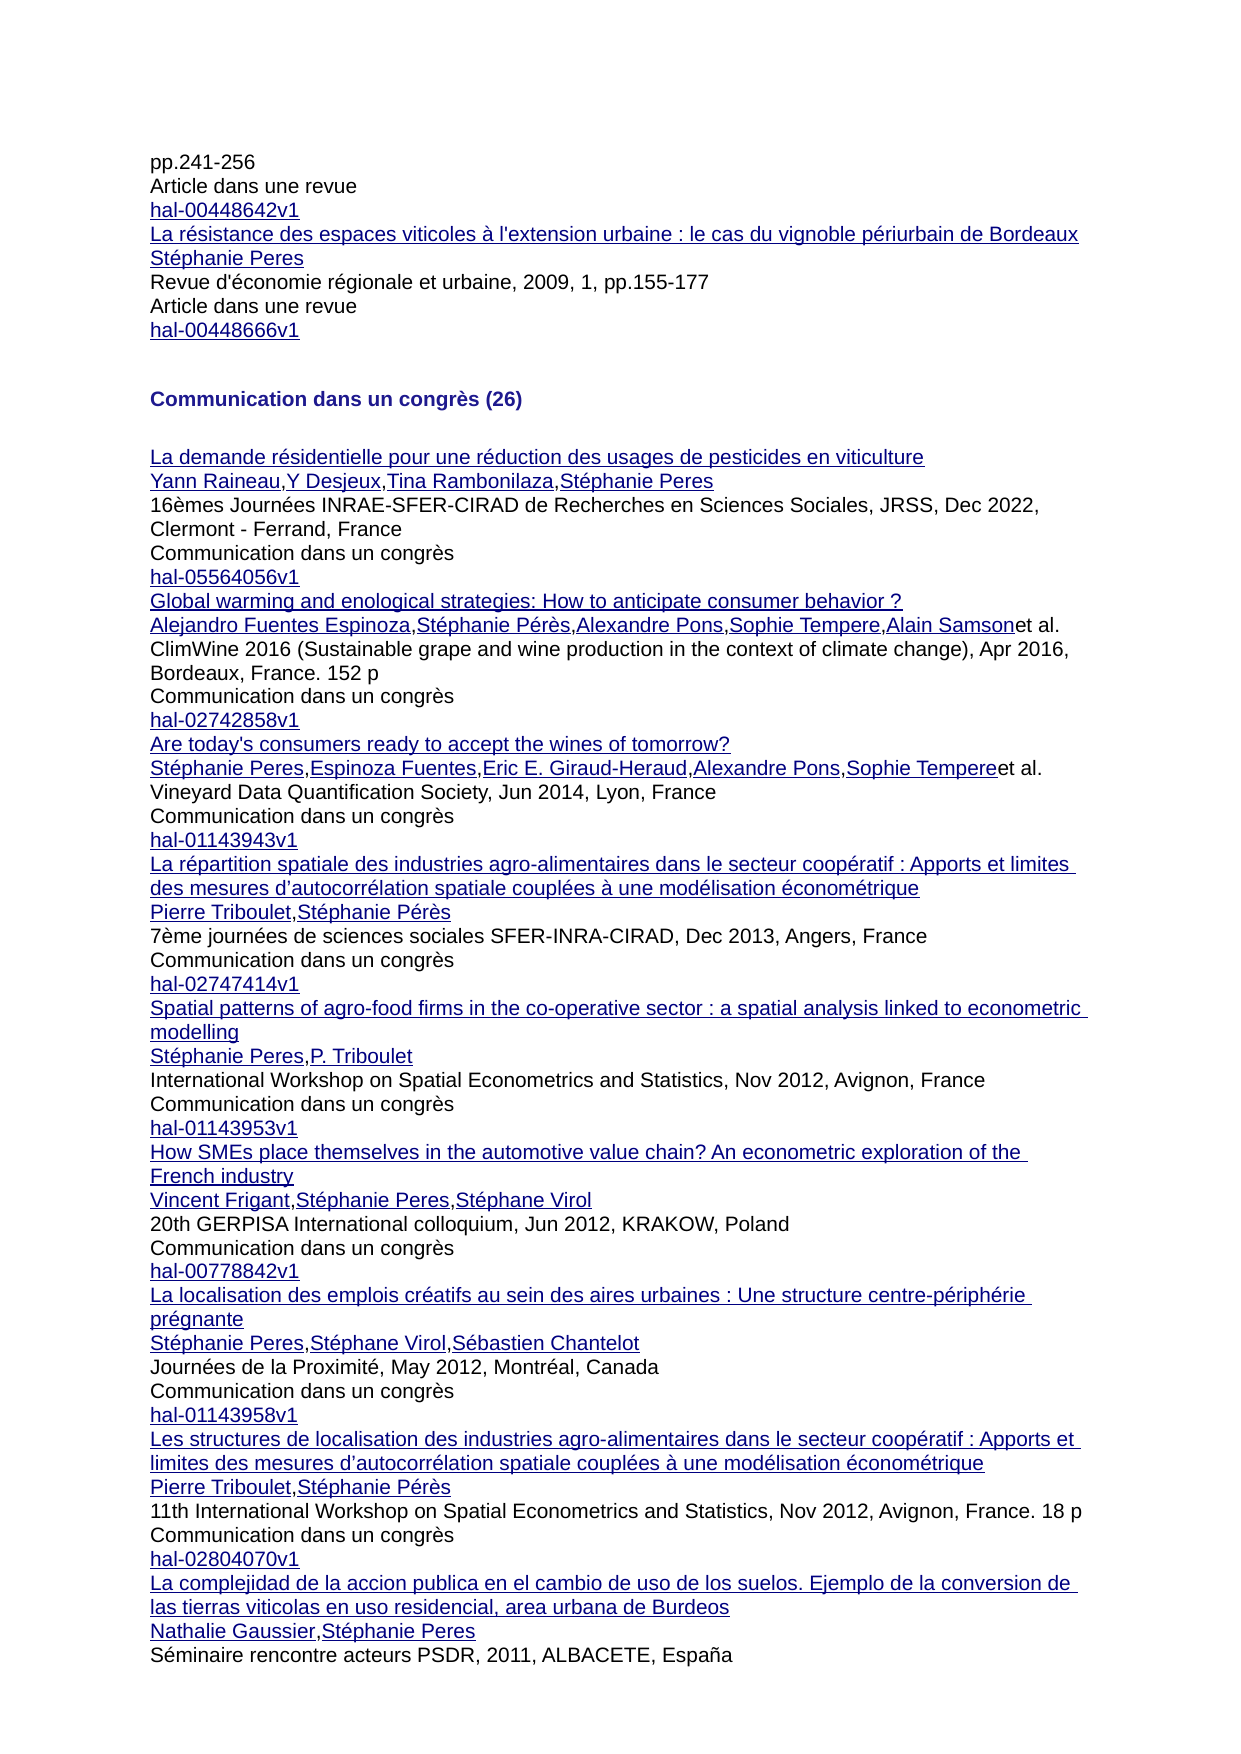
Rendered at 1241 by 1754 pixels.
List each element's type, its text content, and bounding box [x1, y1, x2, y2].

table_cell Les structures de localisation des industries agro-alimentaires dans le secteur coopératif : Apports et limites des mesures d’autocorrélation spatiale couplées à une modélisation économétrique Pierre Triboulet,Stéphanie Pérès 11th International Workshop on Spatial Econometrics and Statistics, Nov 2012, Avignon, France. 18 p Communication dans un congrès hal-02804070v1 [150, 1427, 1090, 1571]
table_cell Are today's consumers ready to accept the wines of tomorrow? Stéphanie Peres,Espinoza Fuentes,Eric E. Giraud-Heraud,Alexandre Pons,Sophie Tempereet al. Vineyard Data Quantification Society, Jun 2014, Lyon, France Communication dans un congrès hal-01143943v1 [150, 732, 1090, 852]
table_cell pp.241-256 Article dans une revue hal-00448642v1 [150, 150, 1090, 222]
table_cell Spatial patterns of agro-food firms in the co-operative sector : a spatial analysis linked to econometric modelling Stéphanie Peres,P. Triboulet International Workshop on Spatial Econometrics and Statistics, Nov 2012, Avignon, France Communication dans un congrès hal-01143953v1 [150, 996, 1090, 1139]
table_cell Global warming and enological strategies: How to anticipate consumer behavior ? Alejandro Fuentes Espinoza,Stéphanie Pérès,Alexandre Pons,Sophie Tempere,Alain Samsonet al. ClimWine 2016 (Sustainable grape and wine production in the context of climate change), Apr 2016, Bordeaux, France. 152 p Communication dans un congrès hal-02742858v1 [150, 589, 1090, 732]
table_cell How SMEs place themselves in the automotive value chain? An econometric exploration of the French industry Vincent Frigant,Stéphanie Peres,Stéphane Virol 20th GERPISA International colloquium, Jun 2012, KRAKOW, Poland Communication dans un congrès hal-00778842v1 [150, 1140, 1090, 1283]
table_cell La répartition spatiale des industries agro-alimentaires dans le secteur coopératif : Apports et limites des mesures d’autocorrélation spatiale couplées à une modélisation économétrique Pierre Triboulet,Stéphanie Pérès 7ème journées de sciences sociales SFER-INRA-CIRAD, Dec 2013, Angers, France Communication dans un congrès hal-02747414v1 [150, 852, 1090, 996]
table_cell La résistance des espaces viticoles à l'extension urbaine : le cas du vignoble périurbain de Bordeaux Stéphanie Peres Revue d'économie régionale et urbaine, 2009, 1, pp.155-177 Article dans une revue hal-00448666v1 [150, 222, 1090, 342]
table_cell La complejidad de la accion publica en el cambio de uso de los suelos. Ejemplo de la conversion de las tierras viticolas en uso residencial, area urbana de Burdeos Nathalie Gaussier,Stéphanie Peres Séminaire rencontre acteurs PSDR, 2011, ALBACETE, España [150, 1571, 1090, 1667]
table_header La demande résidentielle pour une réduction des usages de pesticides en viticulture Yann Raineau,Y Desjeux,Tina Rambonilaza,Stéphanie Peres 16èmes Journées INRAE-SFER-CIRAD de Recherches en Sciences Sociales, JRSS, Dec 2022, Clermont - Ferrand, France Communication dans un congrès hal-05564056v1 [150, 445, 1090, 588]
table_cell La localisation des emplois créatifs au sein des aires urbaines : Une structure centre-périphérie prégnante Stéphanie Peres,Stéphane Virol,Sébastien Chantelot Journées de la Proximité, May 2012, Montréal, Canada Communication dans un congrès hal-01143958v1 [150, 1283, 1090, 1427]
subtitle Communication dans un congrès (26) [150, 386, 1090, 410]
